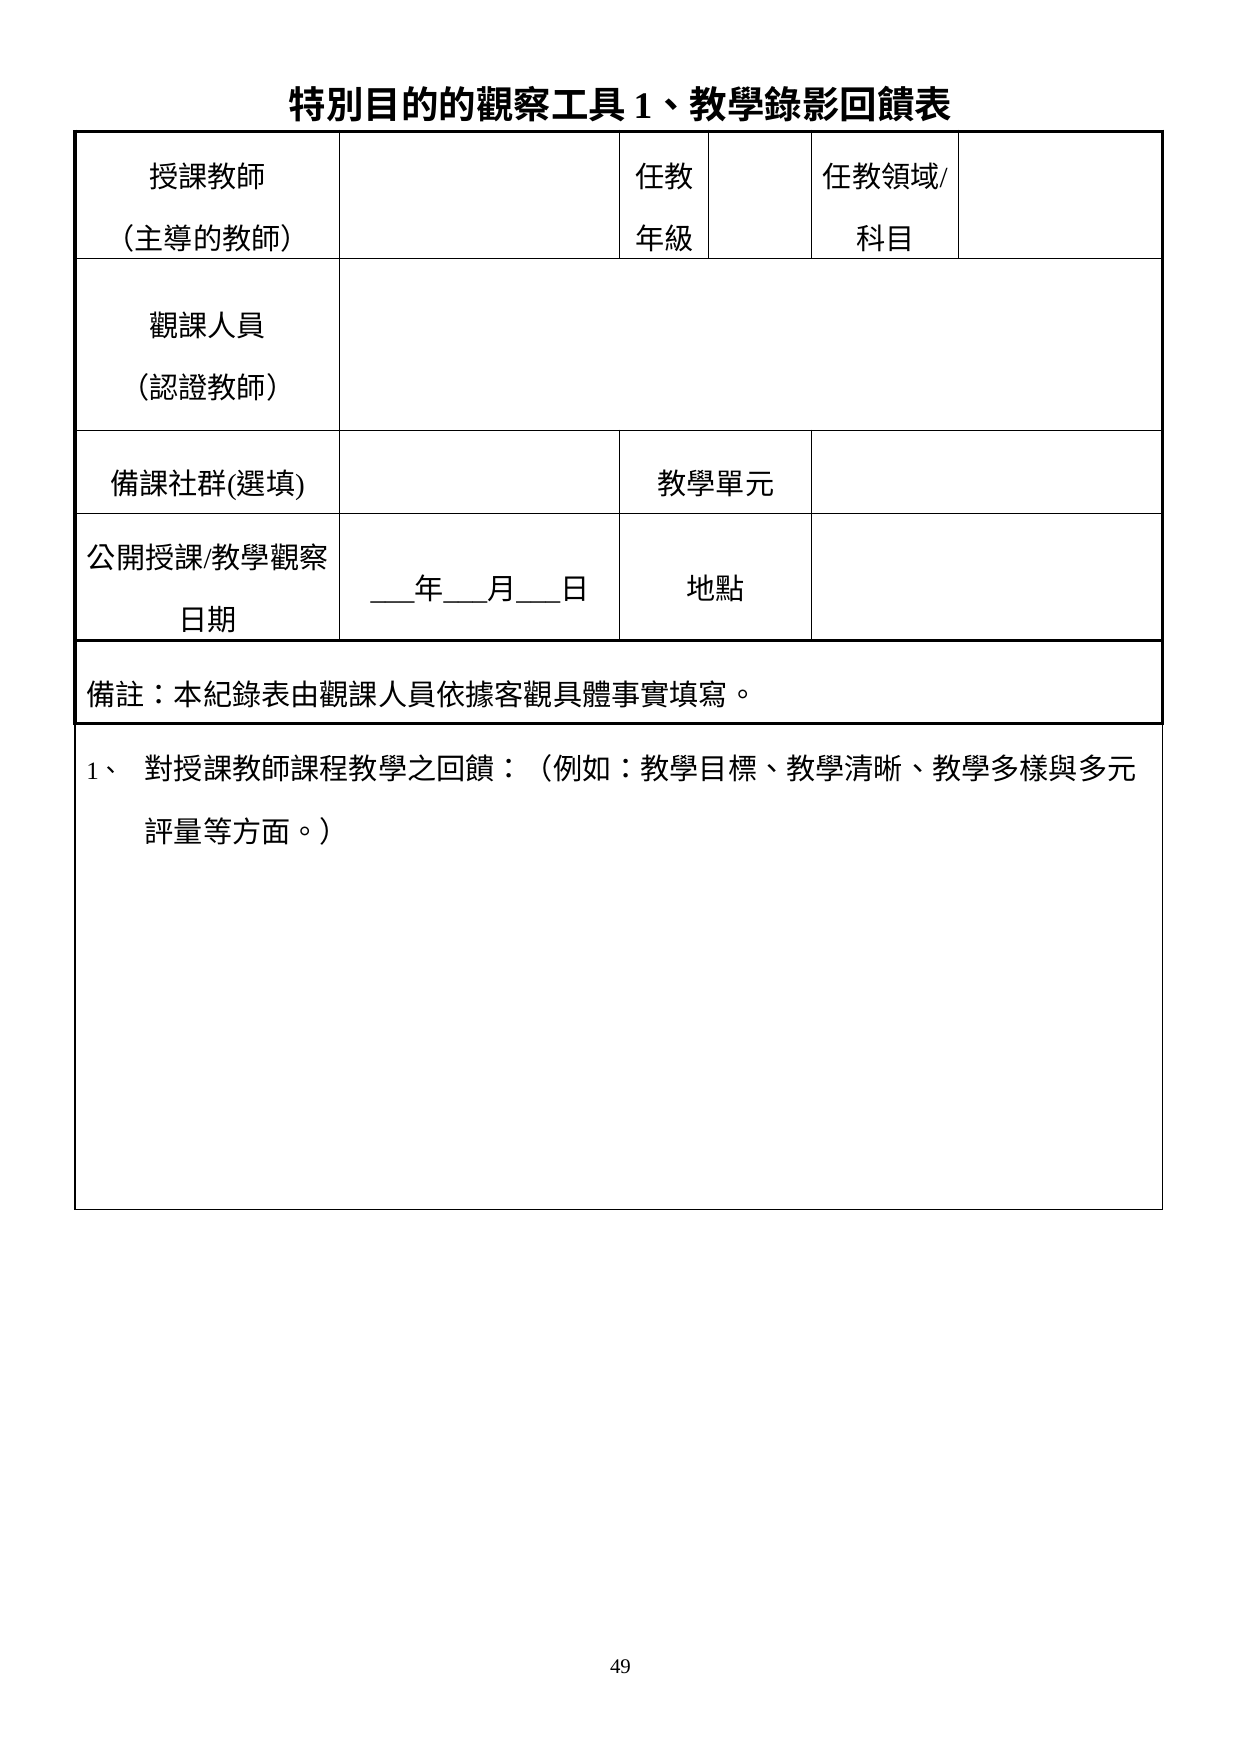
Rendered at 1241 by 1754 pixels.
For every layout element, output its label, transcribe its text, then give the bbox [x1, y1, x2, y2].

table_header [340, 133, 619, 258]
table_header 授課教師 （主導的教師） [77, 133, 339, 258]
table_cell [340, 259, 1161, 429]
table_cell 地點 [620, 514, 811, 639]
table_cell [812, 514, 1161, 639]
table_header [709, 133, 811, 258]
table_cell [812, 431, 1161, 513]
table_cell 教學單元 [620, 431, 811, 513]
table_header 任教領域/科目 [812, 133, 958, 258]
table_cell [340, 431, 619, 513]
table_cell 備註：本紀錄表由觀課人員依據客觀具體事實填寫。 [77, 642, 1161, 722]
table_header 任教年級 [620, 133, 708, 258]
table_cell 觀課人員 （認證教師） [77, 259, 339, 429]
table_cell 對授課教師課程教學之回饋：（例如：教學目標、教學清晰、教學多樣與多元評量等方面。） [76, 725, 1162, 1209]
table_cell 公開授課/教學觀察日期 [77, 514, 339, 639]
table_header [959, 133, 1161, 258]
table_cell ___年___月___日 [340, 514, 619, 639]
subtitle 特別目的的觀察工具1、教學錄影回饋表 [75, 75, 1165, 129]
table_cell 備課社群(選填) [77, 431, 339, 513]
